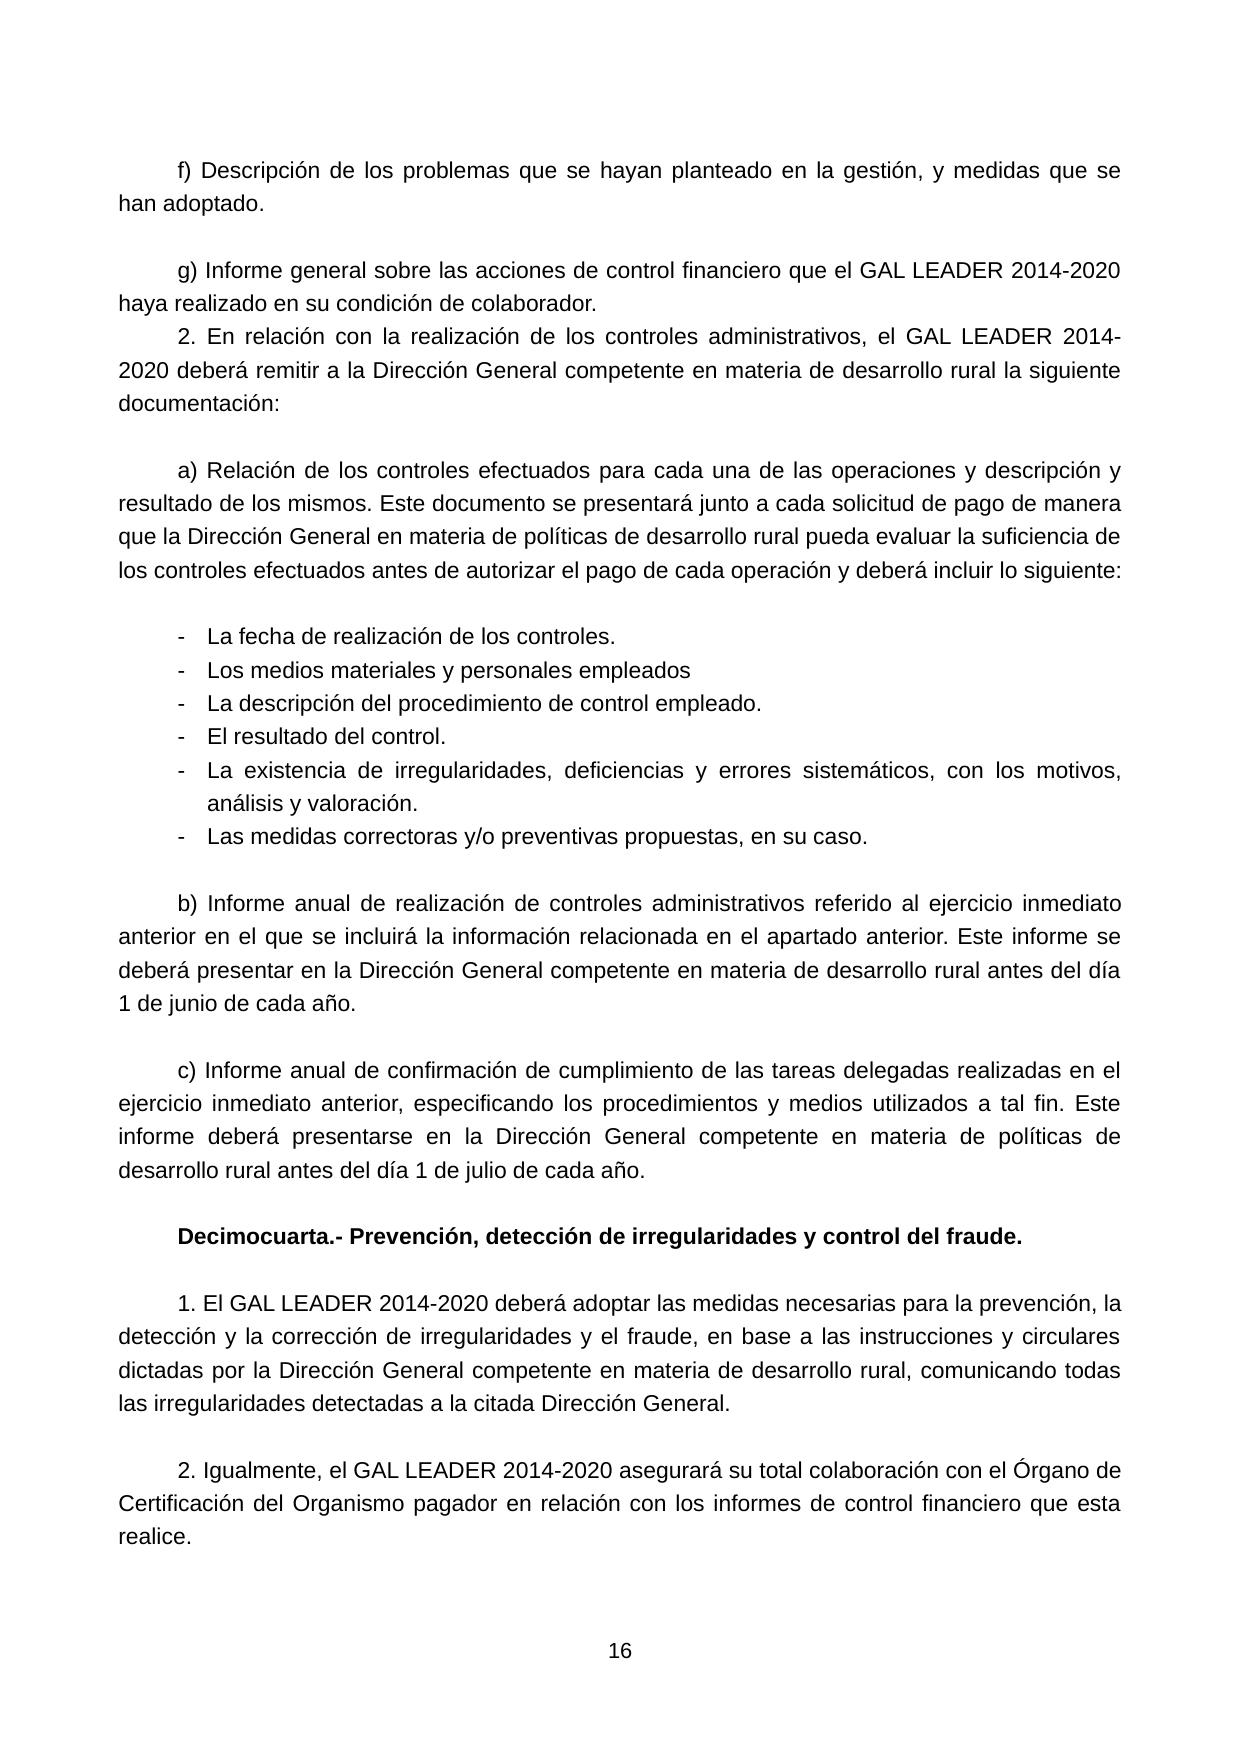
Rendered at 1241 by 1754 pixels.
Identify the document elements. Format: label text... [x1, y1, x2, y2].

text 2. Igualmente, el GAL LEADER 2014-2020 asegurará su total colaboración con el Órgano de Certificación del Organismo pagador en relación con los informes de control financiero que esta realice. [118, 1451, 1122, 1551]
text f) Descripción de los problemas que se hayan planteado en la gestión, y medidas que se han adoptado. [118, 151, 1122, 218]
text - La descripción del procedimiento de control empleado. [177, 685, 1122, 718]
text 2. En relación con la realización de los controles administrativos, el GAL LEADER 2014-2020 deberá remitir a la Dirección General competente en materia de desarrollo rural la siguiente documentación: [118, 318, 1122, 418]
text - Las medidas correctoras y/o preventivas propuestas, en su caso. [177, 818, 1122, 851]
text b) Informe anual de realización de controles administrativos referido al ejercicio inmediato anterior en el que se incluirá la información relacionada en el apartado anterior. Este informe se deberá presentar en la Dirección General competente en materia de desarrollo rural antes del día 1 de junio de cada año. [118, 885, 1122, 1018]
text - La fecha de realización de los controles. [177, 618, 1122, 651]
text - La existencia de irregularidades, deficiencias y errores sistemáticos, con los motivos, análisis y valoración. [177, 751, 1122, 818]
text - El resultado del control. [177, 718, 1122, 751]
text 1. El GAL LEADER 2014-2020 deberá adoptar las medidas necesarias para la prevención, la detección y la corrección de irregularidades y el fraude, en base a las instrucciones y circulares dictadas por la Dirección General competente en materia de desarrollo rural, comunicando todas las irregularidades detectadas a la citada Dirección General. [118, 1285, 1122, 1418]
text Decimocuarta.- Prevención, detección de irregularidades y control del fraude. [118, 1218, 1122, 1251]
text g) Informe general sobre las acciones de control financiero que el GAL LEADER 2014-2020 haya realizado en su condición de colaborador. [118, 251, 1122, 318]
text c) Informe anual de confirmación de cumplimiento de las tareas delegadas realizadas en el ejercicio inmediato anterior, especificando los procedimientos y medios utilizados a tal fin. Este informe deberá presentarse en la Dirección General competente en materia de políticas de desarrollo rural antes del día 1 de julio de cada año. [118, 1051, 1122, 1185]
text a) Relación de los controles efectuados para cada una de las operaciones y descripción y resultado de los mismos. Este documento se presentará junto a cada solicitud de pago de manera que la Dirección General en materia de políticas de desarrollo rural pueda evaluar la suficiencia de los controles efectuados antes de autorizar el pago de cada operación y deberá incluir lo siguiente: [118, 451, 1122, 585]
text - Los medios materiales y personales empleados [177, 651, 1122, 685]
